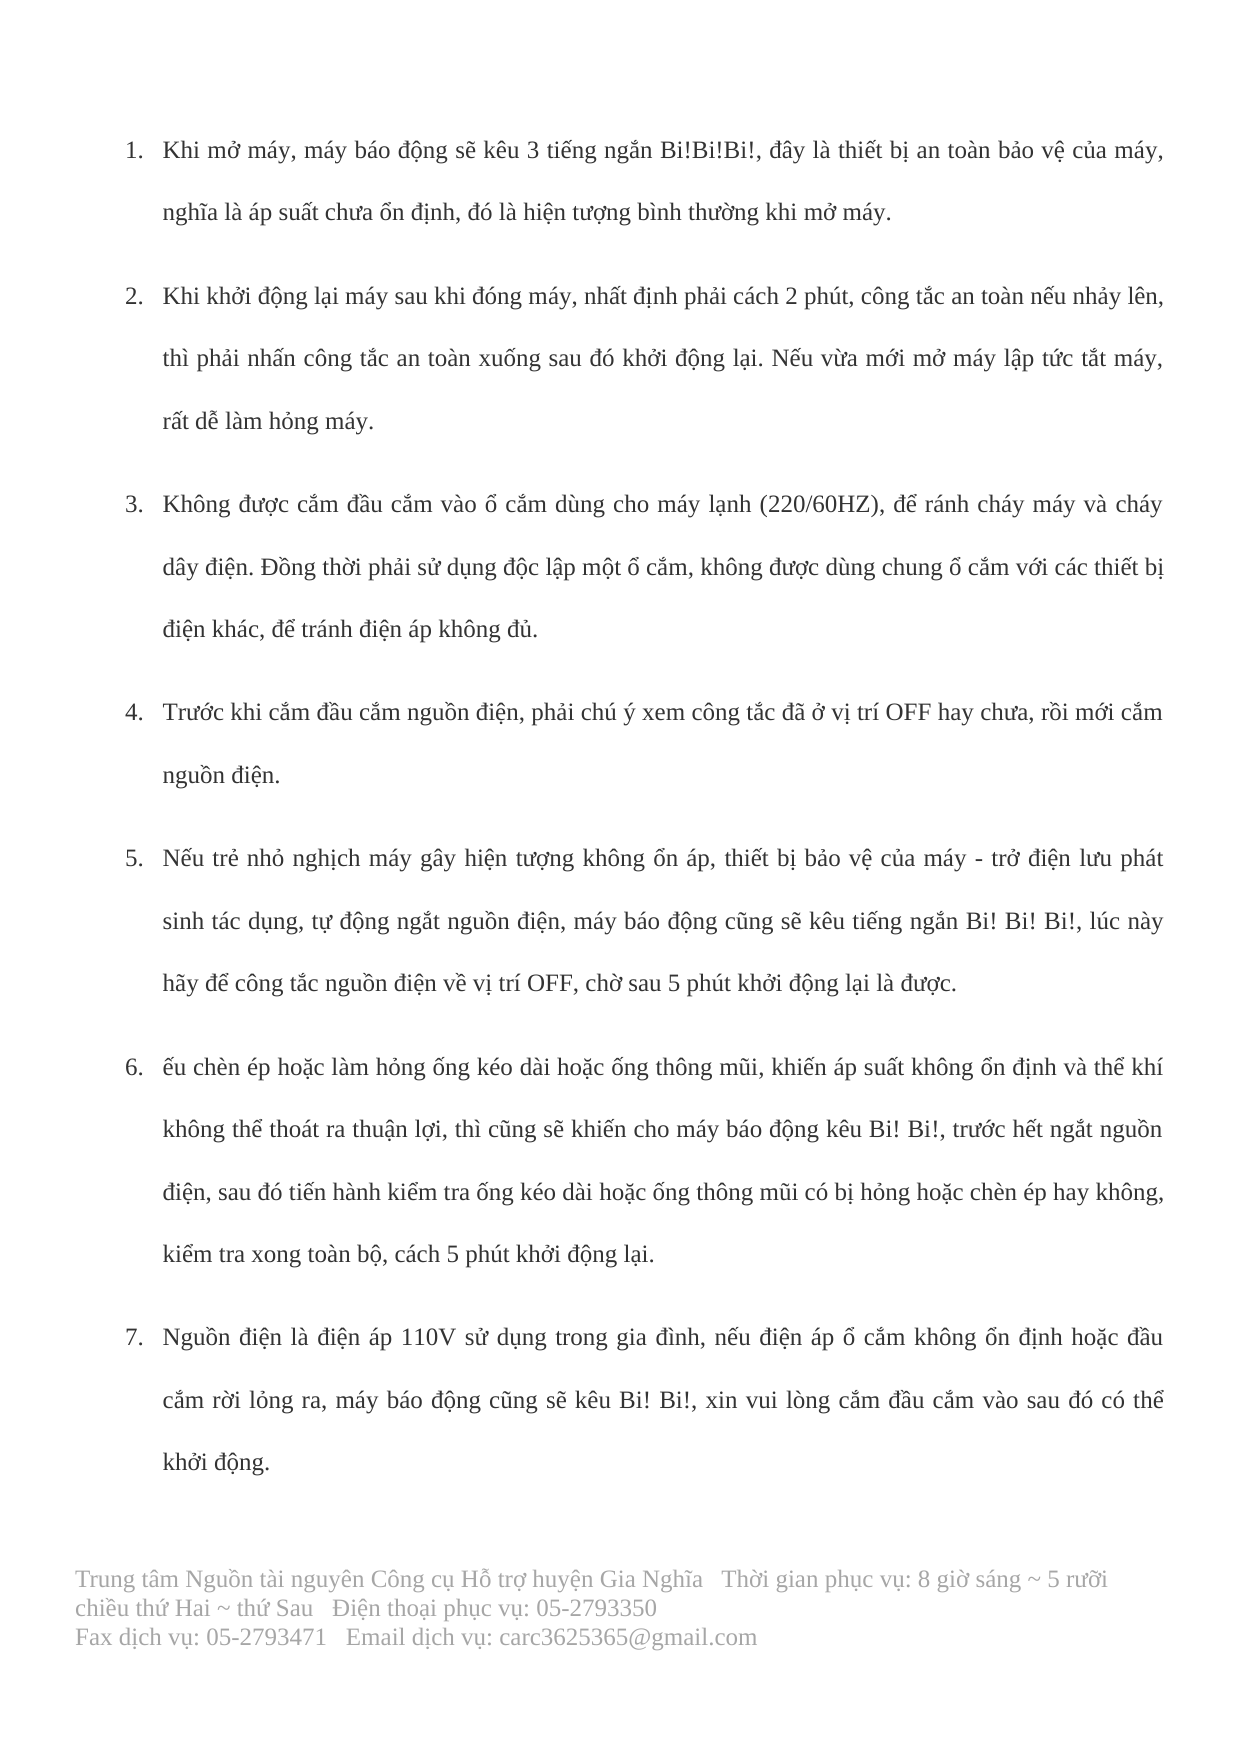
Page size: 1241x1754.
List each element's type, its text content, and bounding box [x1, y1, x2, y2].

list ếu chèn ép hoặc làm hỏng ống kéo dài hoặc ống thông mũi, khiến áp suất không ổn định và thể khí không thể thoát ra thuận lợi, thì cũng sẽ khiến cho máy báo động kêu Bi! Bi!, trước hết ngắt nguồn điện, sau đó tiến hành kiểm tra ống kéo dài hoặc ống thông mũi có bị hỏng hoặc chèn ép hay không, kiểm tra xong toàn bộ, cách 5 phút khởi động lại. [125, 1024, 1165, 1274]
list Khi mở máy, máy báo động sẽ kêu 3 tiếng ngắn Bi!Bi!Bi!, đây là thiết bị an toàn bảo vệ của máy, nghĩa là áp suất chưa ổn định, đó là hiện tượng bình thường khi mở máy. [125, 108, 1165, 233]
list Không được cắm đầu cắm vào ổ cắm dùng cho máy lạnh (220/60HZ), để ránh cháy máy và cháy dây điện. Đồng thời phải sử dụng độc lập một ổ cắm, không được dùng chung ổ cắm với các thiết bị điện khác, để tránh điện áp không đủ. [125, 462, 1165, 649]
list Khi khởi động lại máy sau khi đóng máy, nhất định phải cách 2 phút, công tắc an toàn nếu nhảy lên, thì phải nhấn công tắc an toàn xuống sau đó khởi động lại. Nếu vừa mới mở máy lập tức tắt máy, rất dễ làm hỏng máy. [125, 253, 1165, 441]
list Nguồn điện là điện áp 110V sử dụng trong gia đình, nếu điện áp ổ cắm không ổn định hoặc đầu cắm rời lỏng ra, máy báo động cũng sẽ kêu Bi! Bi!, xin vui lòng cắm đầu cắm vào sau đó có thể khởi động. [125, 1295, 1165, 1483]
list Nếu trẻ nhỏ nghịch máy gây hiện tượng không ổn áp, thiết bị bảo vệ của máy - trở điện lưu phát sinh tác dụng, tự động ngắt nguồn điện, máy báo động cũng sẽ kêu tiếng ngắn Bi! Bi! Bi!, lúc này hãy để công tắc nguồn điện về vị trí OFF, chờ sau 5 phút khởi động lại là được. [125, 816, 1165, 1003]
list Trước khi cắm đầu cắm nguồn điện, phải chú ý xem công tắc đã ở vị trí OFF hay chưa, rồi mới cắm nguồn điện. [125, 670, 1165, 795]
